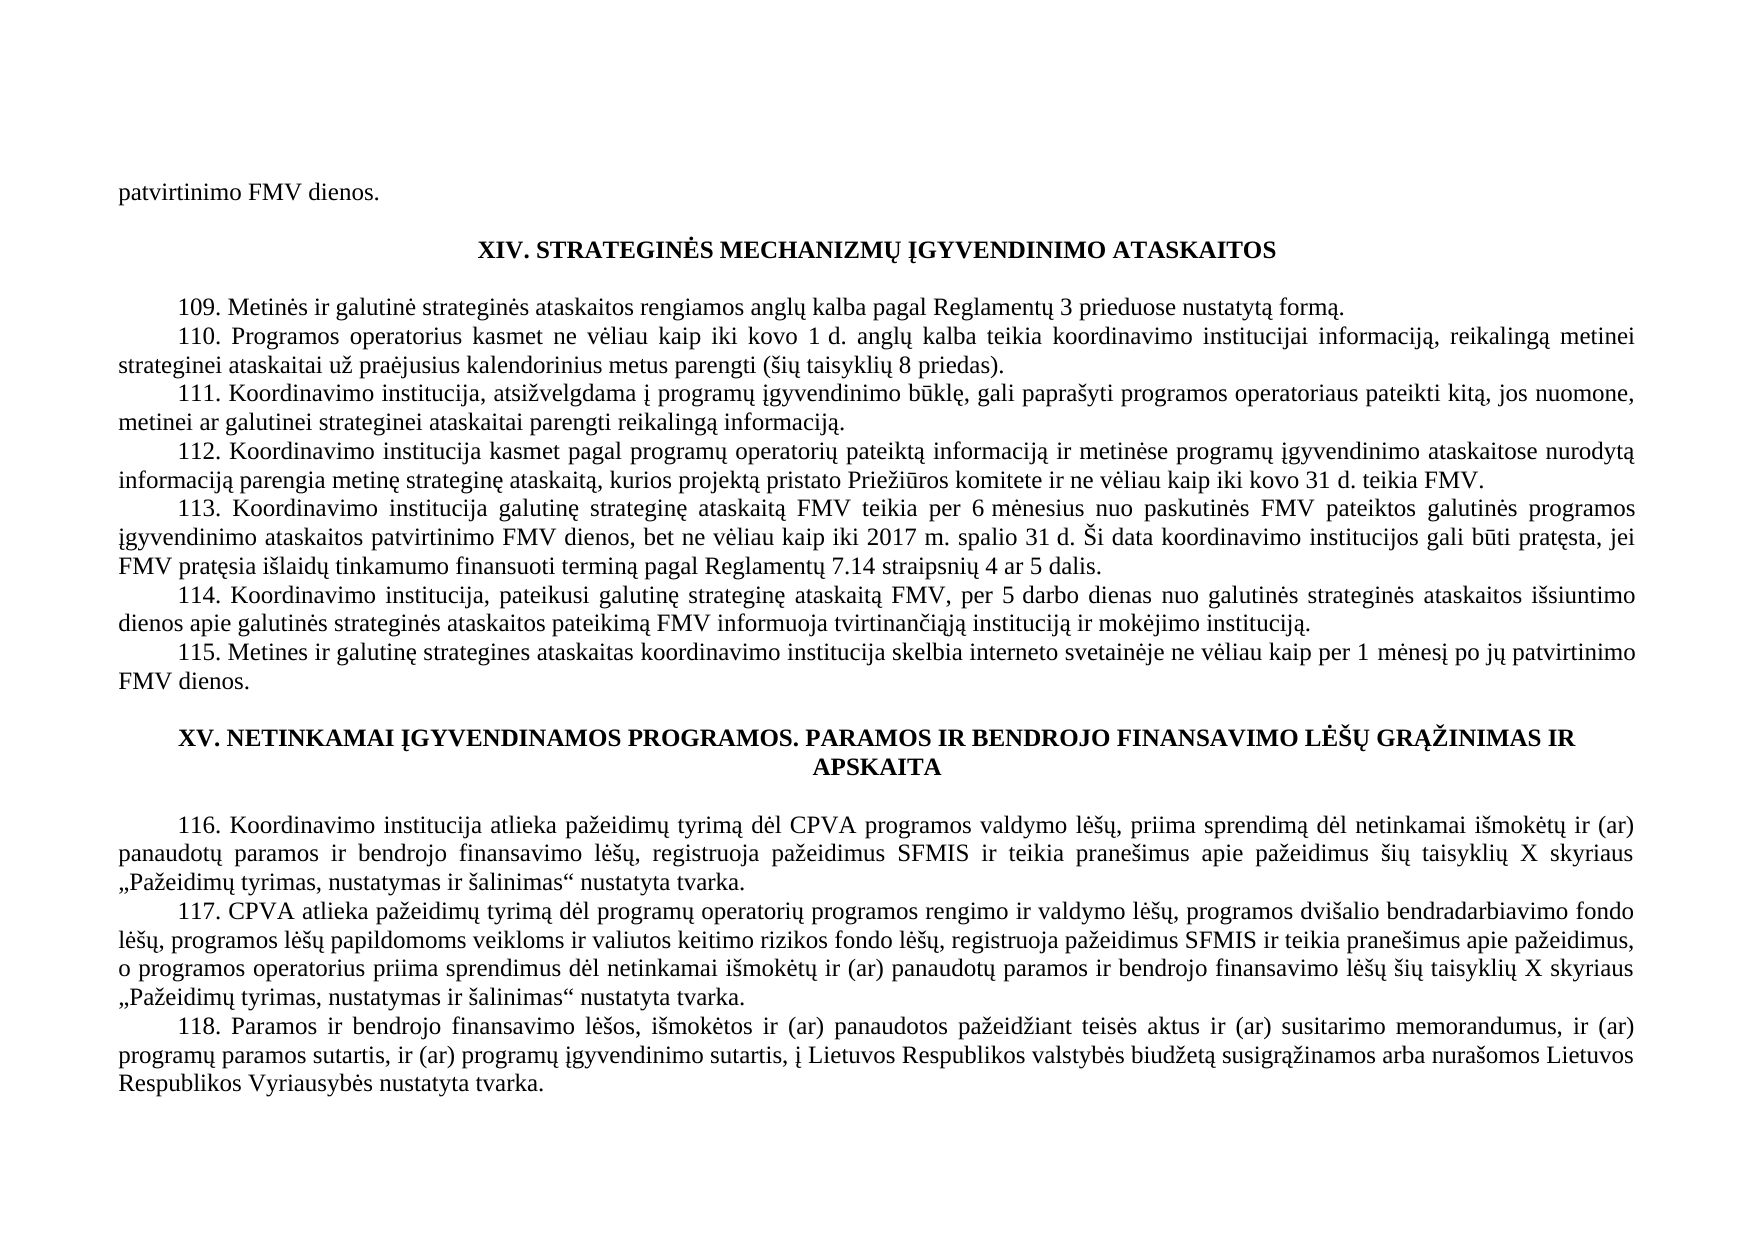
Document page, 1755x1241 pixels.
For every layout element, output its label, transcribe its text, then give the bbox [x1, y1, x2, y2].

text 109. Metinės ir galutinė strateginės ataskaitos rengiamos anglų kalba pagal Reglamentų 3 prieduose nustatytą formą. [118, 292, 1636, 321]
text 118. Paramos ir bendrojo finansavimo lėšos, išmokėtos ir (ar) panaudotos pažeidžiant teisės aktus ir (ar) susitarimo memorandumus, ir (ar) programų paramos sutartis, ir (ar) programų įgyvendinimo sutartis, į Lietuvos Respublikos valstybės biudžetą susigrąžinamos arba nurašomos Lietuvos Respublikos Vyriausybės nustatyta tvarka. [118, 1011, 1636, 1097]
text 117. CPVA atlieka pažeidimų tyrimą dėl programų operatorių programos rengimo ir valdymo lėšų, programos dvišalio bendradarbiavimo fondo lėšų, programos lėšų papildomoms veikloms ir valiutos keitimo rizikos fondo lėšų, registruoja pažeidimus SFMIS ir teikia pranešimus apie pažeidimus, o programos operatorius priima sprendimus dėl netinkamai išmokėtų ir (ar) panaudotų paramos ir bendrojo finansavimo lėšų šių taisyklių X skyriaus „Pažeidimų tyrimas, nustatymas ir šalinimas“ nustatyta tvarka. [118, 896, 1636, 1011]
text XV. NETINKAMAI ĮGYVENDINAMOS PROGRAMOS. PARAMOS IR BENDROJO FINANSAVIMO LĖŠŲ GRĄŽINIMAS IR APSKAITA [118, 723, 1636, 781]
text patvirtinimo FMV dienos. [118, 177, 1636, 206]
text 110. Programos operatorius kasmet ne vėliau kaip iki kovo 1 d. anglų kalba teikia koordinavimo institucijai informaciją, reikalingą metinei strateginei ataskaitai už praėjusius kalendorinius metus parengti (šių taisyklių 8 priedas). [118, 321, 1636, 378]
text 114. Koordinavimo institucija, pateikusi galutinę strateginę ataskaitą FMV, per 5 darbo dienas nuo galutinės strateginės ataskaitos išsiuntimo dienos apie galutinės strateginės ataskaitos pateikimą FMV informuoja tvirtinančiąją instituciją ir mokėjimo instituciją. [118, 580, 1636, 637]
text 116. Koordinavimo institucija atlieka pažeidimų tyrimą dėl CPVA programos valdymo lėšų, priima sprendimą dėl netinkamai išmokėtų ir (ar) panaudotų paramos ir bendrojo finansavimo lėšų, registruoja pažeidimus SFMIS ir teikia pranešimus apie pažeidimus šių taisyklių X skyriaus „Pažeidimų tyrimas, nustatymas ir šalinimas“ nustatyta tvarka. [118, 810, 1636, 896]
text 113. Koordinavimo institucija galutinę strateginę ataskaitą FMV teikia per 6 mėnesius nuo paskutinės FMV pateiktos galutinės programos įgyvendinimo ataskaitos patvirtinimo FMV dienos, bet ne vėliau kaip iki 2017 m. spalio 31 d. Ši data koordinavimo institucijos gali būti pratęsta, jei FMV pratęsia išlaidų tinkamumo finansuoti terminą pagal Reglamentų 7.14 straipsnių 4 ar 5 dalis. [118, 493, 1636, 580]
text 112. Koordinavimo institucija kasmet pagal programų operatorių pateiktą informaciją ir metinėse programų įgyvendinimo ataskaitose nurodytą informaciją parengia metinę strateginę ataskaitą, kurios projektą pristato Priežiūros komitete ir ne vėliau kaip iki kovo 31 d. teikia FMV. [118, 436, 1636, 493]
text 111. Koordinavimo institucija, atsižvelgdama į programų įgyvendinimo būklę, gali paprašyti programos operatoriaus pateikti kitą, jos nuomone, metinei ar galutinei strateginei ataskaitai parengti reikalingą informaciją. [118, 378, 1636, 436]
text 115. Metines ir galutinę strategines ataskaitas koordinavimo institucija skelbia interneto svetainėje ne vėliau kaip per 1 mėnesį po jų patvirtinimo FMV dienos. [118, 637, 1636, 695]
text XIV. STRATEGINĖS MECHANIZMŲ ĮGYVENDINIMO ATASKAITOS [118, 235, 1636, 263]
